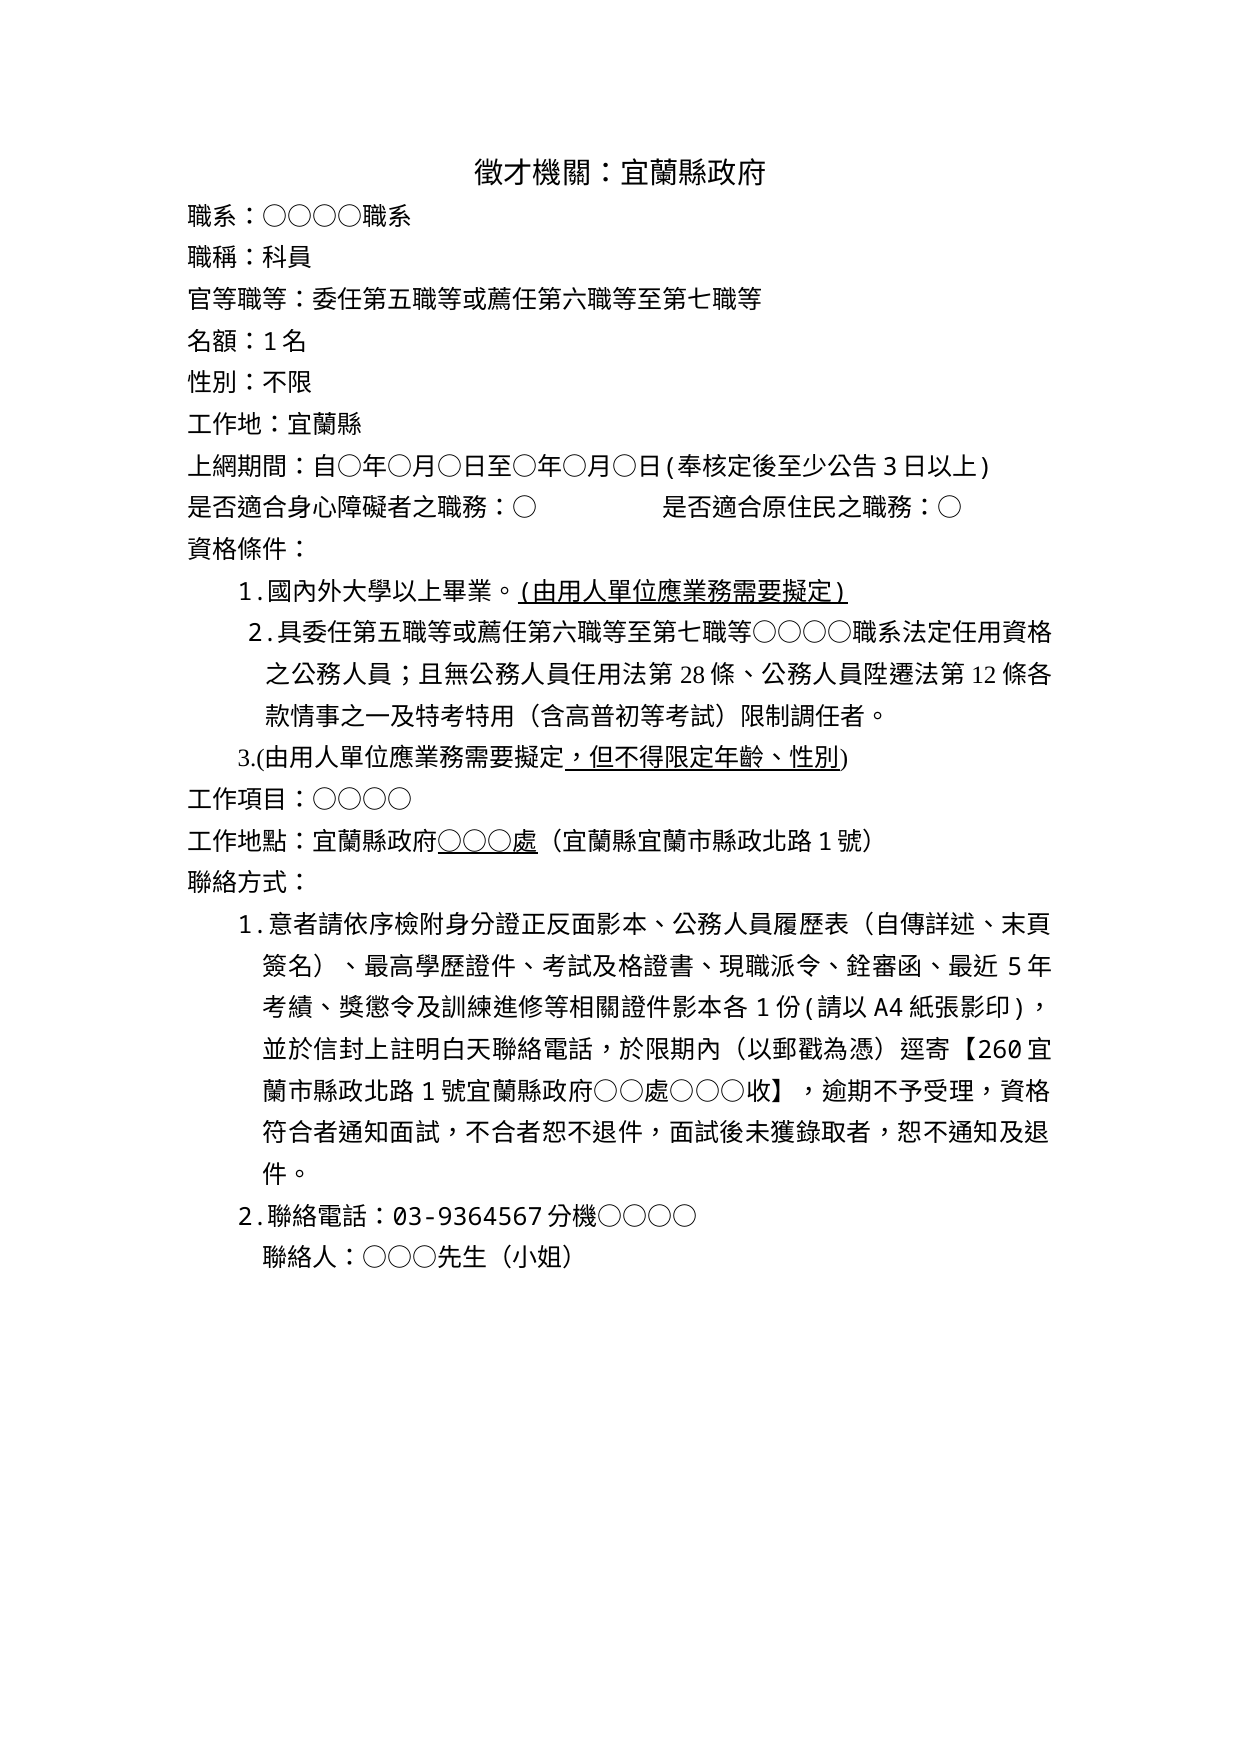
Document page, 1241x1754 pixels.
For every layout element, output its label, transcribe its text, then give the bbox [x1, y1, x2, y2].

text 1.國內外大學以上畢業。(由用人單位應業務需要擬定) [237, 567, 1053, 608]
text 是否適合身心障礙者之職務：○ 是否適合原住民之職務：○ [187, 483, 1053, 525]
text 性別：不限 [187, 358, 1053, 400]
text 官等職等：委任第五職等或薦任第六職等至第七職等 [187, 275, 1053, 317]
text 2.具委任第五職等或薦任第六職等至第七職等○○○○職系法定任用資格 之公務人員；且無公務人員任用法第28條、公務人員陞遷法第12條各款情事之一及特考特用（含高普初等考試）限制調任者。 [187, 608, 1053, 733]
text 工作地點：宜蘭縣政府○○○處（宜蘭縣宜蘭市縣政北路1號） [187, 817, 1053, 858]
text 工作項目：○○○○ [187, 775, 1053, 817]
text 聯絡方式： [187, 858, 1053, 900]
text 徵才機關：宜蘭縣政府 [187, 150, 1053, 192]
text 2.聯絡電話：03-9364567分機○○○○ [187, 1192, 1053, 1233]
text 3.(由用人單位應業務需要擬定，但不得限定年齡、性別) [237, 733, 1053, 775]
text 工作地：宜蘭縣 [187, 400, 1053, 442]
text 資格條件： [187, 525, 1053, 567]
text 上網期間：自○年○月○日至○年○月○日(奉核定後至少公告3日以上) [187, 442, 1053, 483]
text 名額：1名 [187, 317, 1053, 358]
text 職系：○○○○職系 [187, 192, 1053, 233]
text 1.意者請依序檢附身分證正反面影本、公務人員履歷表（自傳詳述、末頁簽名）、最高學歷證件、考試及格證書、現職派令、銓審函、最近5年考績、獎懲令及訓練進修等相關證件影本各1份(請以A4紙張影印)，並於信封上註明白天聯絡電話，於限期內（以郵戳為憑）逕寄【260宜蘭市縣政北路1號宜蘭縣政府○○處○○○收】，逾期不予受理，資格符合者通知面試，不合者恕不退件，面試後未獲錄取者，恕不通知及退件。 [237, 900, 1053, 1192]
text 職稱：科員 [187, 233, 1053, 275]
text 聯絡人：○○○先生（小姐） [187, 1233, 1053, 1275]
